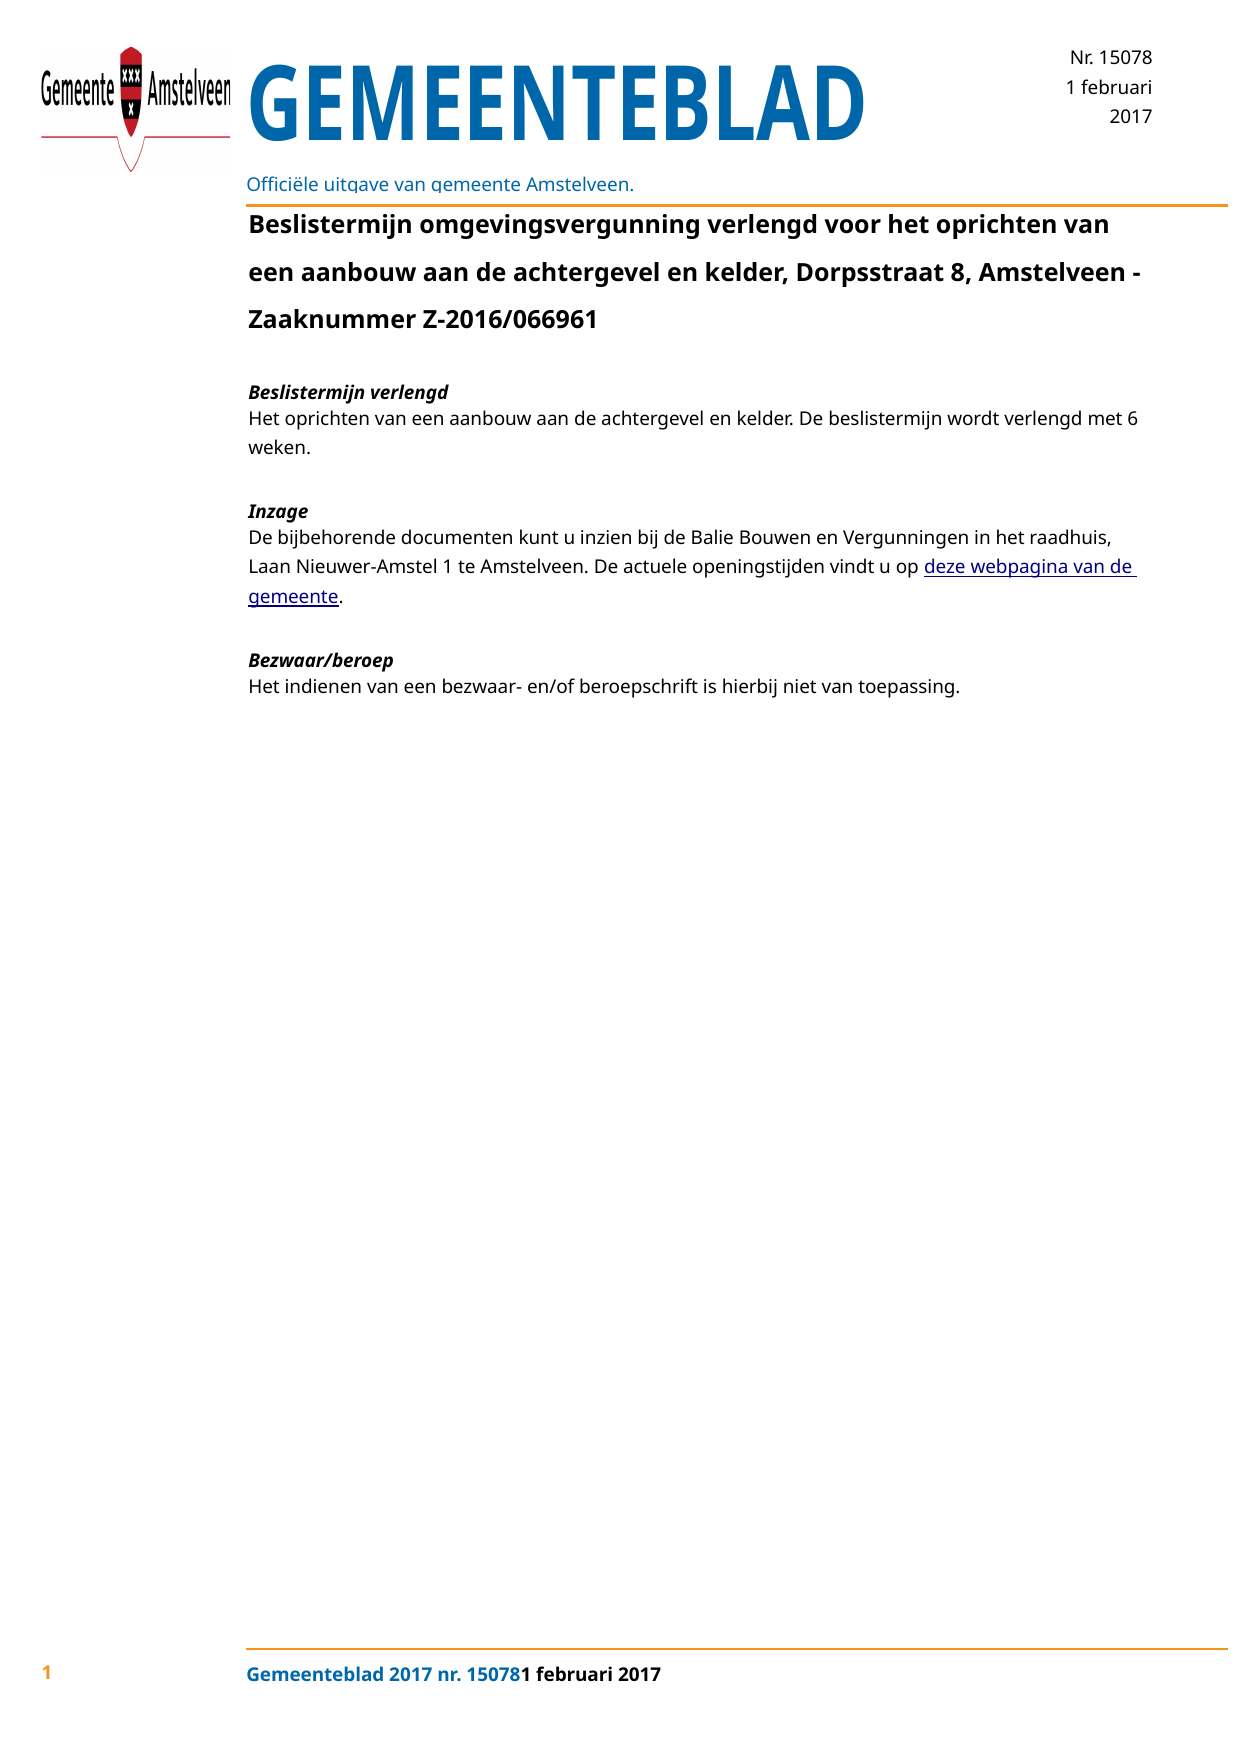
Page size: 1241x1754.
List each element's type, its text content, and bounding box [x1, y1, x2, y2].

text Het indienen van een bezwaar- en/of beroepschrift is hierbij niet van toepassing. [248, 673, 1152, 699]
text De bijbehorende documenten kunt u inzien bij de Balie Bouwen en Vergunningen in het raadhuis, Laan Nieuwer-Amstel 1 te Amstelveen. De actuele openingstijden vindt u op deze webpagina van de gemeente. [248, 524, 1152, 609]
text Beslistermijn verlengd [248, 379, 1152, 405]
picture [41, 47, 231, 172]
text Beslistermijn omgevingsvergunning verlengd voor het oprichten van een aanbouw aan de achtergevel en kelder, Dorpsstraat 8, Amstelveen - Zaaknummer Z-2016/066961 [248, 207, 1152, 336]
text Inzage [248, 498, 1152, 524]
text Het oprichten van een aanbouw aan de achtergevel en kelder. De beslistermijn wordt verlengd met 6 weken. [248, 405, 1152, 460]
text Bezwaar/beroep [248, 647, 1152, 673]
